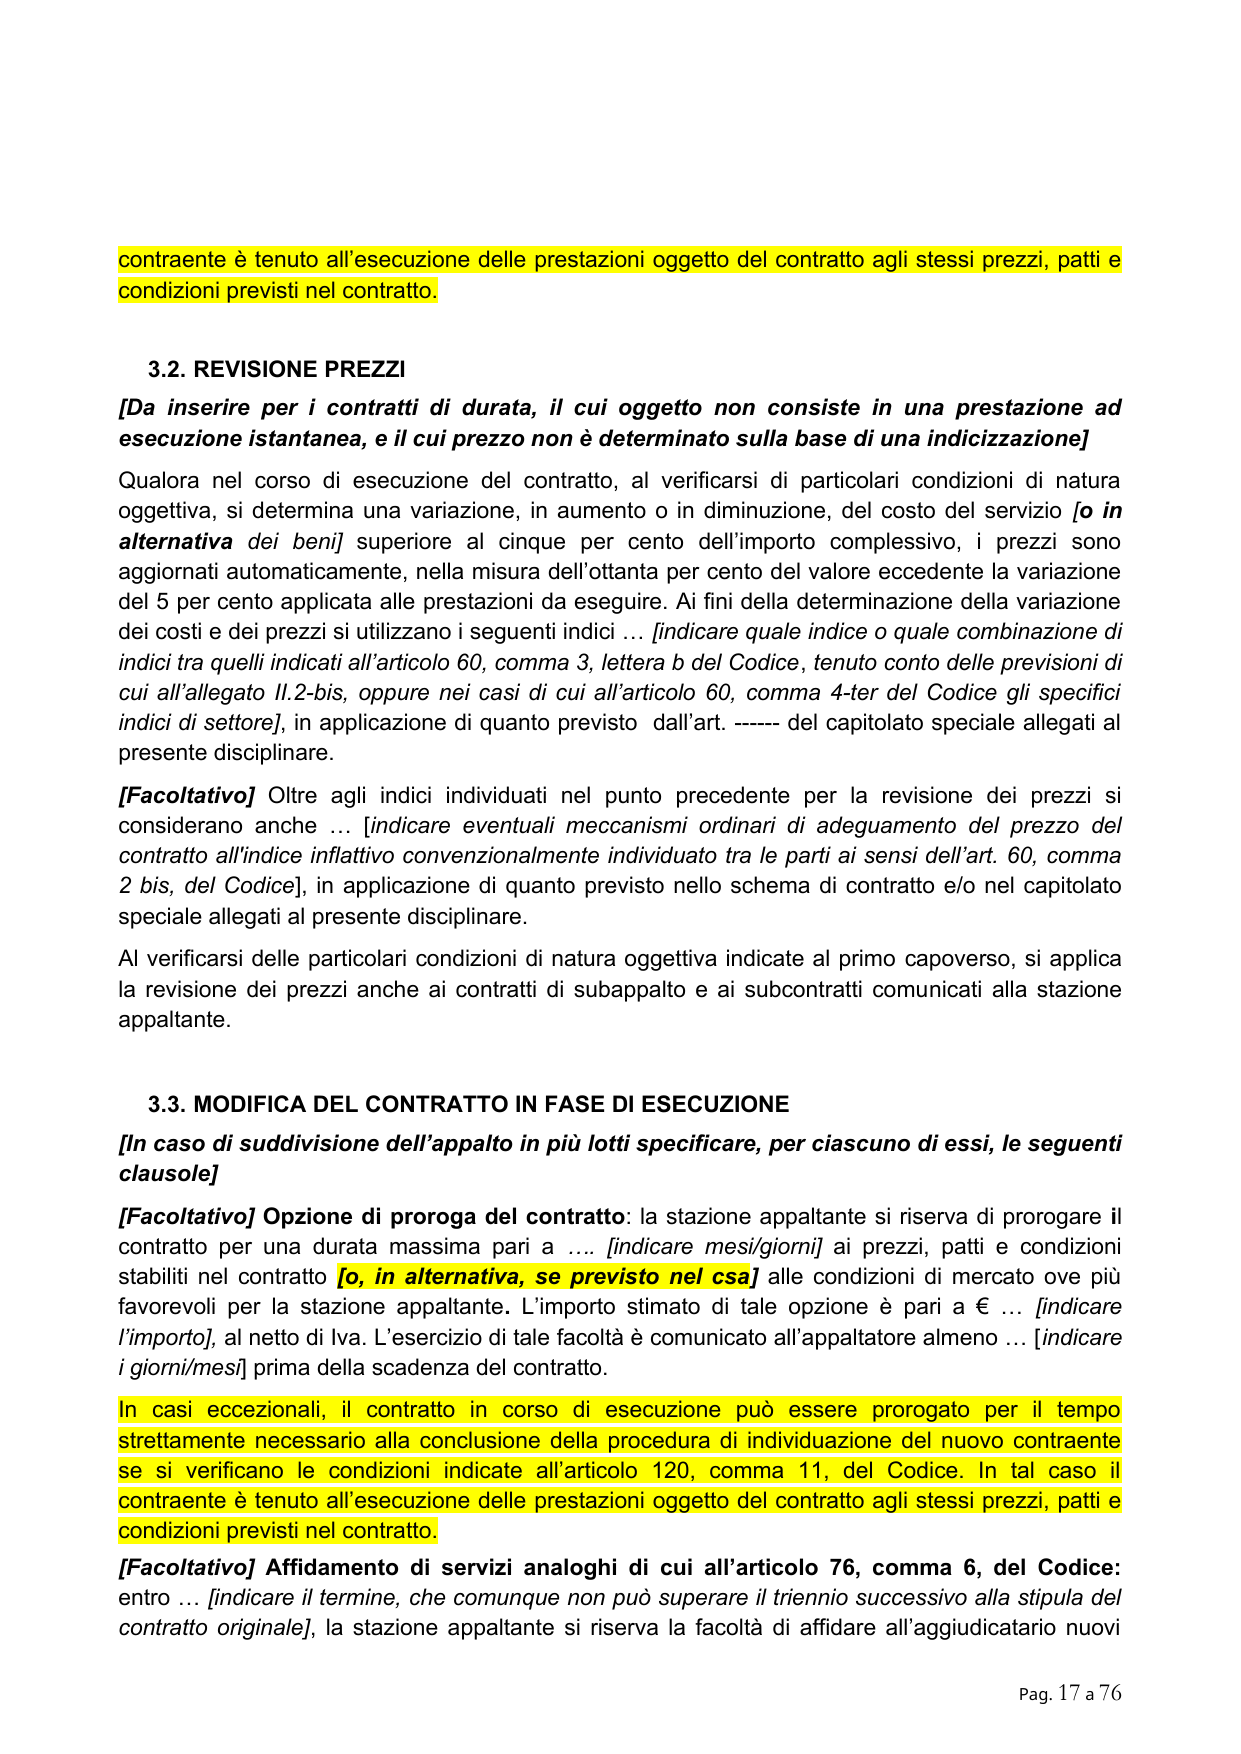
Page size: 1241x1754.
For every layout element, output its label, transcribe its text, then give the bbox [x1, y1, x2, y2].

subtitle MODIFICA DEL CONTRATTO IN FASE DI ESECUZIONE [148, 1091, 1122, 1118]
subtitle REVISIONE PREZZI [148, 356, 1122, 382]
text [Facoltativo] Opzione di proroga del contratto: la stazione appaltante si riserva di prorogare il contratto per una durata massima pari a …. [indicare mesi/giorni] ai prezzi, patti e condizioni stabiliti nel contratto [o, in alternativa, se previsto nel csa] alle condizioni di mercato ove più favorevoli per la stazione appaltante. L’importo stimato di tale opzione è pari a € … [indicare l’importo], al netto di Iva. L’esercizio di tale facoltà è comunicato all’appaltatore almeno … [indicare i giorni/mesi] prima della scadenza del contratto. [118, 1203, 1122, 1380]
text [Da inserire per i contratti di durata, il cui oggetto non consiste in una prestazione ad esecuzione istantanea, e il cui prezzo non è determinato sulla base di una indicizzazione] [118, 394, 1122, 451]
text contraente è tenuto all’esecuzione delle prestazioni oggetto del contratto agli stessi prezzi, patti e condizioni previsti nel contratto. [118, 246, 1122, 303]
text Qualora nel corso di esecuzione del contratto, al verificarsi di particolari condizioni di natura oggettiva, si determina una variazione, in aumento o in diminuzione, del costo del servizio [o in alternativa dei beni] superiore al cinque per cento dell’importo complessivo, i prezzi sono aggiornati automaticamente, nella misura dell’ottanta per cento del valore eccedente la variazione del 5 per cento applicata alle prestazioni da eseguire. Ai fini della determinazione della variazione dei costi e dei prezzi si utilizzano i seguenti indici … [indicare quale indice o quale combinazione di indici tra quelli indicati all’articolo 60, comma 3, lettera b del Codice, tenuto conto delle previsioni di cui all’allegato II.2-bis, oppure nei casi di cui all’articolo 60, comma 4-ter del Codice gli specifici indici di settore], in applicazione di quanto previsto dall’art. ------ del capitolato speciale allegati al presente disciplinare. [118, 467, 1122, 766]
text In casi eccezionali, il contratto in corso di esecuzione può essere prorogato per il tempo strettamente necessario alla conclusione della procedura di individuazione del nuovo contraente se si verificano le condizioni indicate all’articolo 120, comma 11, del Codice. In tal caso il contraente è tenuto all’esecuzione delle prestazioni oggetto del contratto agli stessi prezzi, patti e condizioni previsti nel contratto. [118, 1396, 1122, 1544]
text Al verificarsi delle particolari condizioni di natura oggettiva indicate al primo capoverso, si applica la revisione dei prezzi anche ai contratti di subappalto e ai subcontratti comunicati alla stazione appaltante. [118, 945, 1122, 1032]
text [Facoltativo] Oltre agli indici individuati nel punto precedente per la revisione dei prezzi si considerano anche … [indicare eventuali meccanismi ordinari di adeguamento del prezzo del contratto all'indice inflattivo convenzionalmente individuato tra le parti ai sensi dell’art. 60, comma 2 bis, del Codice], in applicazione di quanto previsto nello schema di contratto e/o nel capitolato speciale allegati al presente disciplinare. [118, 782, 1122, 929]
text [In caso di suddivisione dell’appalto in più lotti specificare, per ciascuno di essi, le seguenti clausole] [118, 1130, 1122, 1186]
text [Facoltativo] Affidamento di servizi analoghi di cui all’articolo 76, comma 6, del Codice: entro … [indicare il termine, che comunque non può superare il triennio successivo alla stipula del contratto originale], la stazione appaltante si riserva la facoltà di affidare all’aggiudicatario nuovi [118, 1554, 1122, 1641]
